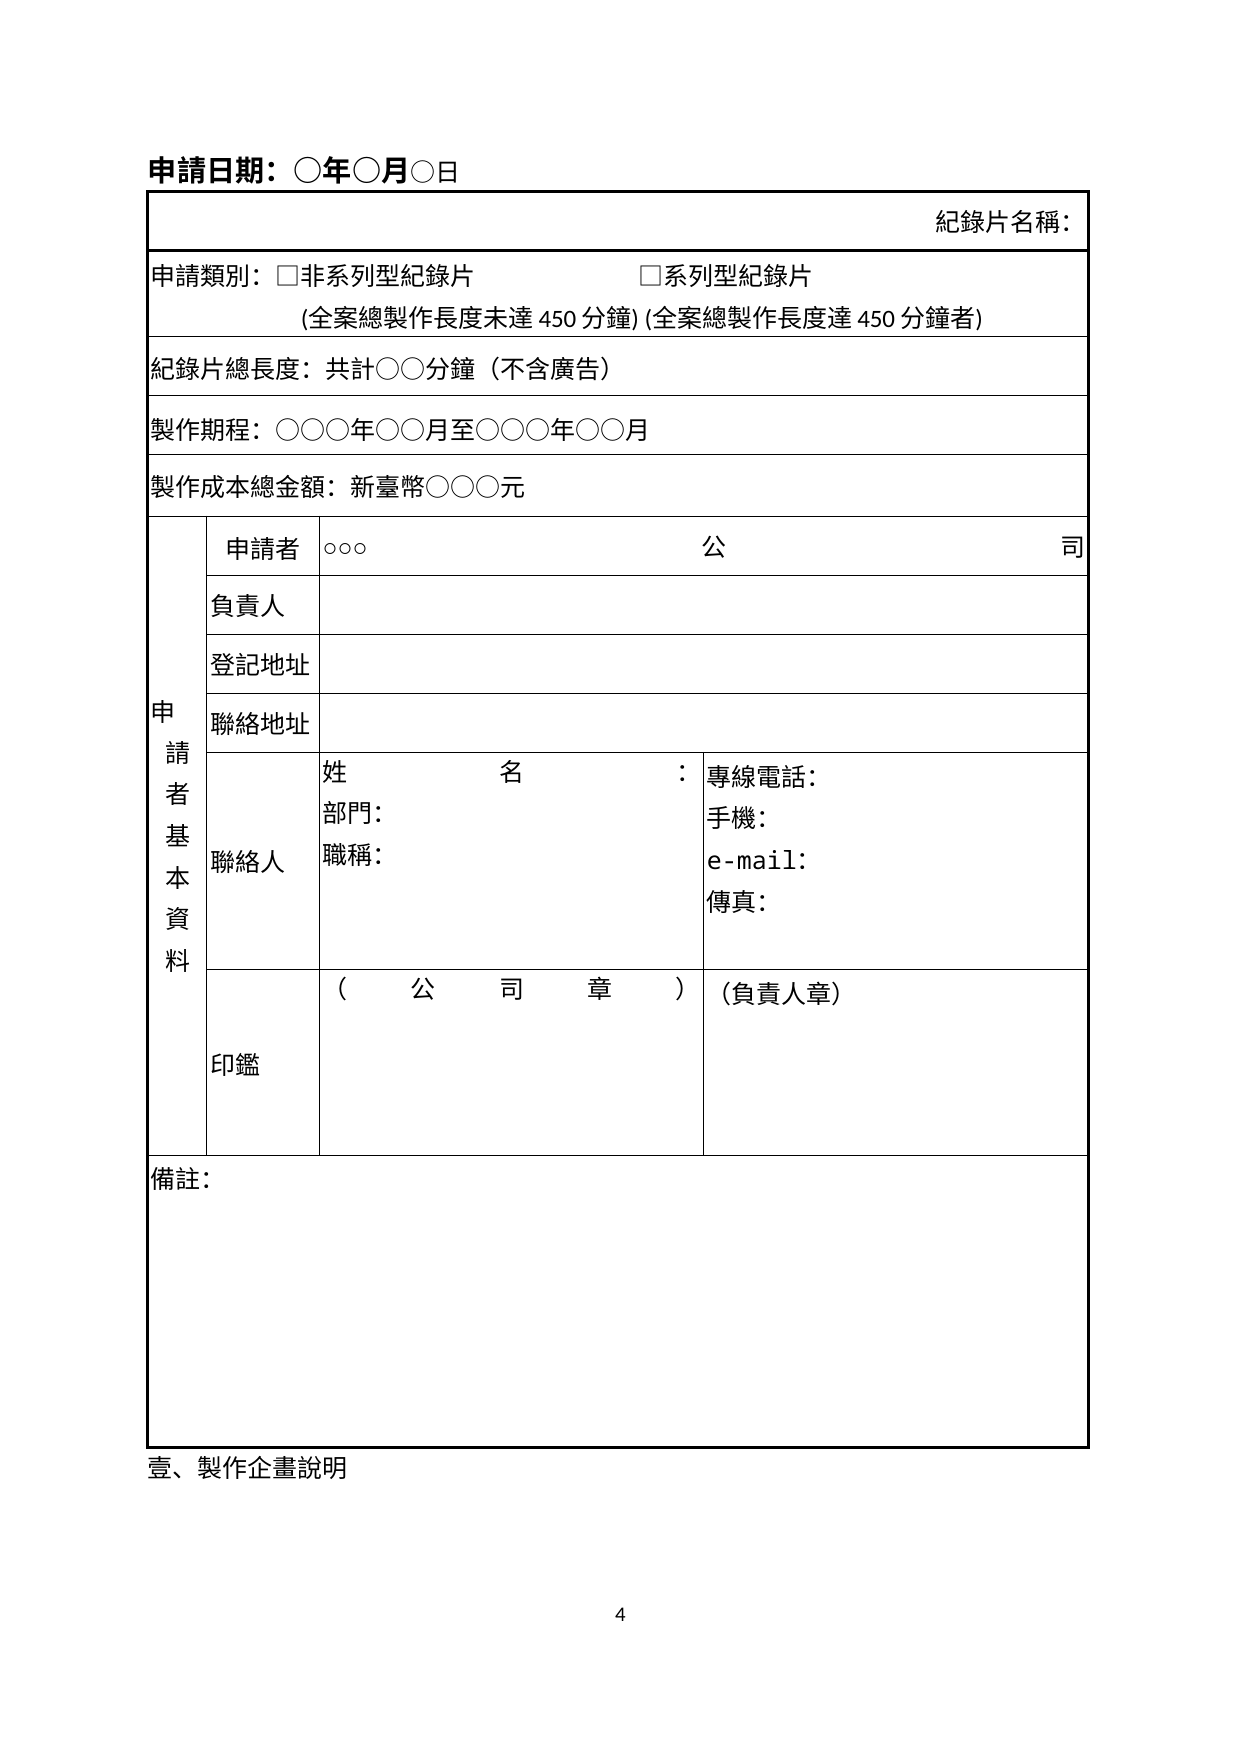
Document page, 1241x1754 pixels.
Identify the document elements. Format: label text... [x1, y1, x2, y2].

table_cell 聯絡人 [207, 753, 319, 969]
text 壹、製作企畫說明 [148, 1449, 1092, 1485]
table_cell 製作成本總金額：新臺幣○○○元 [149, 455, 1087, 516]
table_header 紀錄片名稱： [149, 193, 1087, 249]
table_cell （負責人章） [704, 970, 1087, 1154]
table_cell 申請類別：□非系列型紀錄片 □系列型紀錄片 (全案總製作長度未達450分鐘) (全案總製作長度達450分鐘者) [149, 252, 1087, 336]
table_cell 紀錄片總長度：共計○○分鐘（不含廣告） [149, 337, 1087, 394]
text 申請日期：○年○月○日 [148, 148, 1092, 190]
table_cell （公司章） [320, 970, 703, 1154]
table_cell 登記地址 [207, 635, 319, 693]
table_cell 印鑑 [207, 970, 319, 1154]
table_cell ○○○公司 [320, 517, 1087, 574]
table_cell 申 請 者 基 本 資 料 [149, 517, 206, 1154]
table_cell 專線電話： 手機： e-mail： 傳真： [704, 753, 1087, 969]
table_cell 負責人 [207, 576, 319, 634]
table_cell [320, 635, 1087, 693]
table_cell 製作期程：○○○年○○月至○○○年○○月 [149, 396, 1087, 454]
table_cell [320, 576, 1087, 634]
table_cell 申請者 [207, 517, 319, 574]
table_cell [320, 694, 1087, 752]
table_cell 備註： [149, 1156, 1087, 1446]
table_cell 姓名： 部門： 職稱： [320, 753, 703, 969]
table_cell 聯絡地址 [207, 694, 319, 752]
